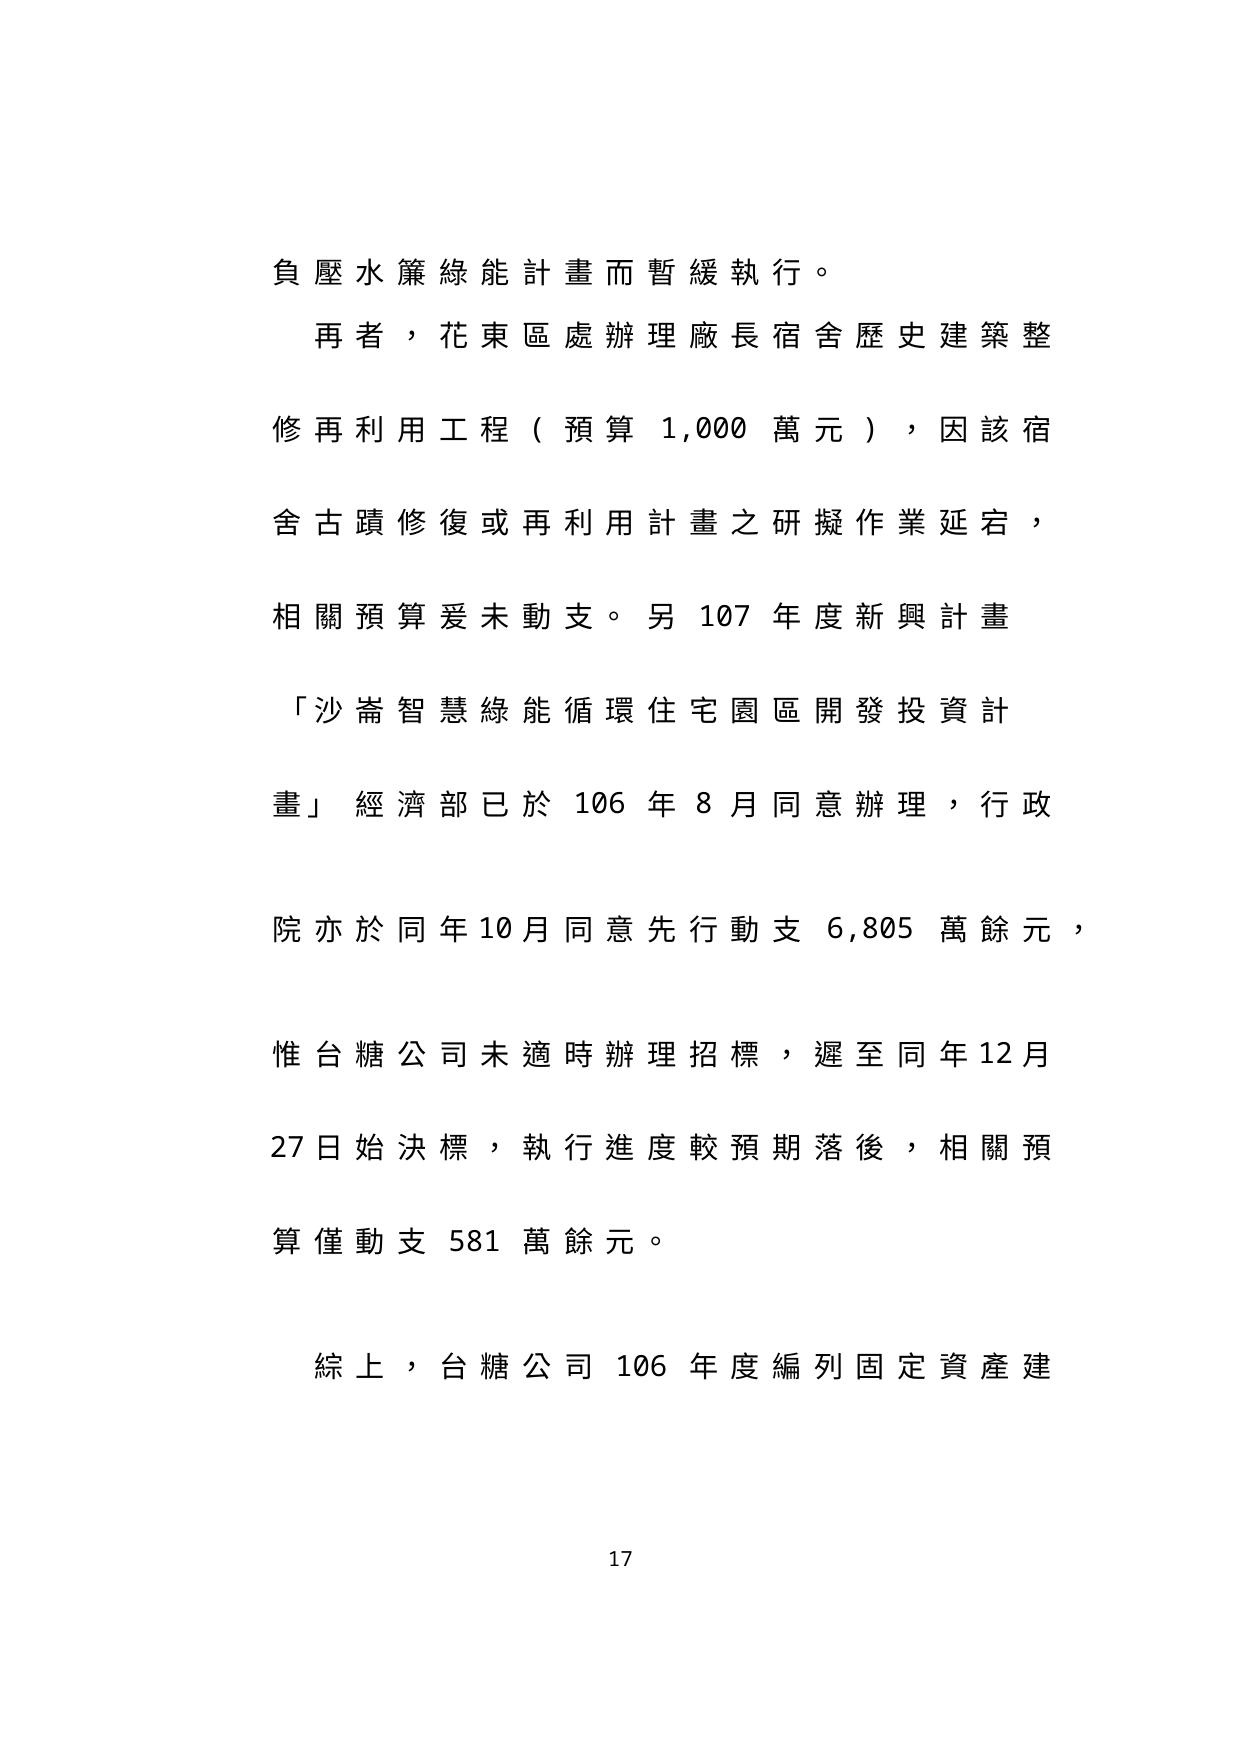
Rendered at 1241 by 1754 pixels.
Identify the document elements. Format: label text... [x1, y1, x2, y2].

text 負壓水簾綠能計畫而暫緩執行。 [242, 229, 1058, 292]
text 綜上，台糖公司106年度編列固定資產建 [242, 1292, 1058, 1417]
text 再者，花東區處辦理廠長宿舍歷史建築整修再利用工程(預算1,000萬元)，因該宿舍古蹟修復或再利用計畫之研擬作業延宕，相關預算爰未動支。另107年度新興計畫「沙崙智慧綠能循環住宅園區開發投資計畫」經濟部已於106年8月同意辦理，行政院亦於同年10月同意先行動支6,805萬餘元，惟台糖公司未適時辦理招標，遲至同年12月27日始決標，執行進度較預期落後，相關預算僅動支581萬餘元。 [242, 292, 1058, 1292]
